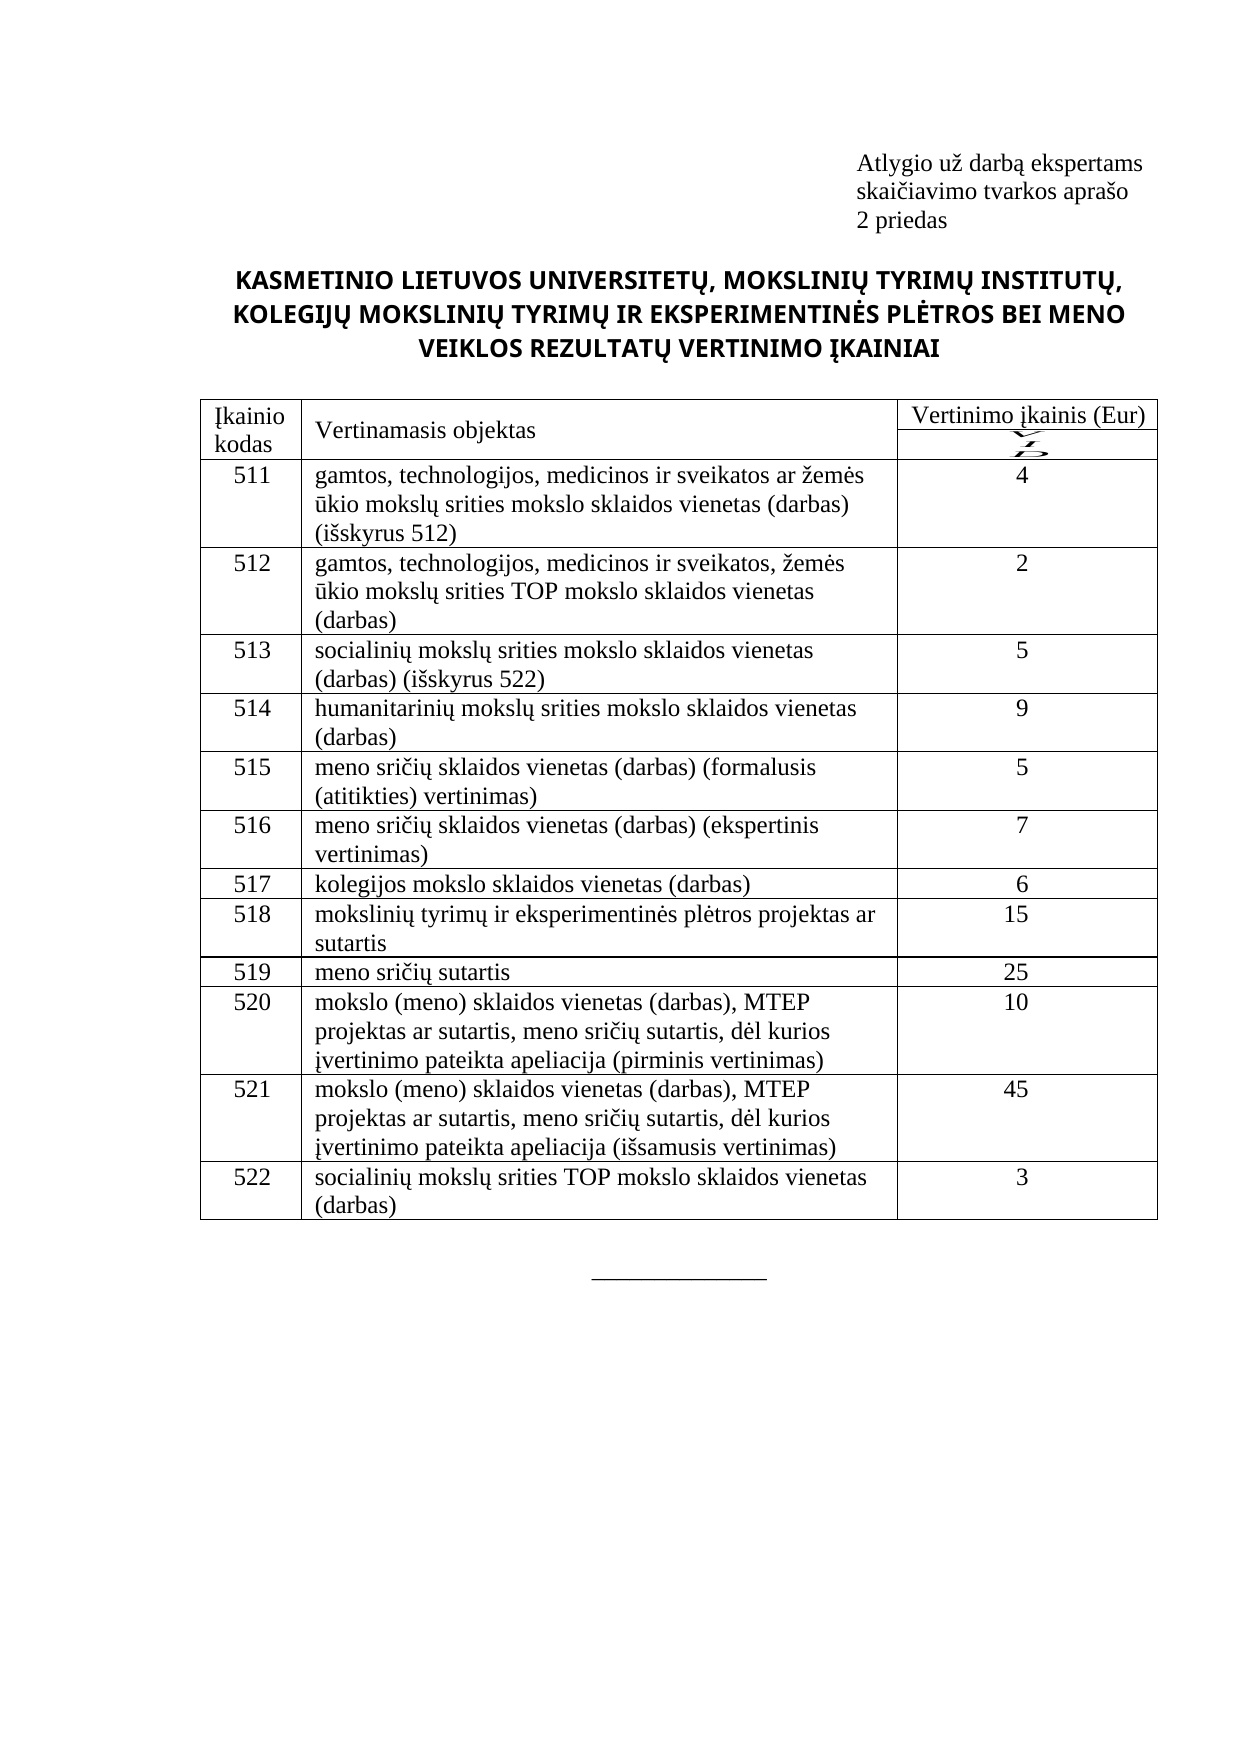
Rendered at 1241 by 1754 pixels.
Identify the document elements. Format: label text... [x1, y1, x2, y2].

table_cell socialinių mokslų srities mokslo sklaidos vienetas (darbas) (išskyrus 522) [302, 635, 897, 692]
table_cell mokslo (meno) sklaidos vienetas (darbas), MTEP projektas ar sutartis, meno sričių sutartis, dėl kurios įvertinimo pateikta apeliacija (išsamusis vertinimas) [302, 1075, 897, 1161]
table_cell 512 [201, 548, 301, 634]
table_cell socialinių mokslų srities TOP mokslo sklaidos vienetas (darbas) [302, 1162, 897, 1219]
table_cell 7 [898, 811, 1157, 868]
text 2 priedas [177, 205, 1181, 234]
table_cell 10 [898, 987, 1157, 1073]
table_cell 521 [201, 1075, 301, 1161]
table_cell mokslo (meno) sklaidos vienetas (darbas), MTEP projektas ar sutartis, meno sričių sutartis, dėl kurios įvertinimo pateikta apeliacija (pirminis vertinimas) [302, 987, 897, 1073]
table_cell [898, 430, 1157, 459]
text skaičiavimo tvarkos aprašo [177, 176, 1181, 205]
text Atlygio už darbą ekspertams [177, 148, 1181, 176]
table_cell 5 [898, 752, 1157, 809]
table_header Vertinimo įkainis (Eur) [898, 400, 1157, 429]
table_cell 513 [201, 635, 301, 692]
table_cell kolegijos mokslo sklaidos vienetas (darbas) [302, 869, 897, 898]
table_cell 522 [201, 1162, 301, 1219]
table_cell 519 [201, 958, 301, 986]
table_header Vertinamasis objektas [302, 400, 897, 459]
table_cell 516 [201, 811, 301, 868]
table_cell mokslinių tyrimų ir eksperimentinės plėtros projektas ar sutartis [302, 899, 897, 956]
table_cell 511 [201, 460, 301, 547]
table_cell 514 [201, 694, 301, 751]
table_cell 515 [201, 752, 301, 809]
table_cell 3 [898, 1162, 1157, 1219]
text ______________ [177, 1254, 1181, 1283]
table_cell 520 [201, 987, 301, 1073]
table_cell 9 [898, 694, 1157, 751]
table_cell 45 [898, 1075, 1157, 1161]
table_cell meno sričių sklaidos vienetas (darbas) (ekspertinis vertinimas) [302, 811, 897, 868]
text KASMETINIo Lietuvos universitetų, mokslinių tyrimų institutų, kolegijų mokslinių tyrimų ir eksperimentinės plėtros bei meno veiklos rezultatų vertinimo įkainiai [177, 263, 1181, 365]
table_cell gamtos, technologijos, medicinos ir sveikatos ar žemės ūkio mokslų srities mokslo sklaidos vienetas (darbas) (išskyrus 512) [302, 460, 897, 547]
table_cell 25 [898, 958, 1157, 986]
table_cell 15 [898, 899, 1157, 956]
table_cell 6 [898, 869, 1157, 898]
table_cell humanitarinių mokslų srities mokslo sklaidos vienetas (darbas) [302, 694, 897, 751]
table_cell 2 [898, 548, 1157, 634]
table_cell 4 [898, 460, 1157, 547]
table_cell 5 [898, 635, 1157, 692]
table_cell 518 [201, 899, 301, 956]
table_cell 517 [201, 869, 301, 898]
table_cell gamtos, technologijos, medicinos ir sveikatos, žemės ūkio mokslų srities TOP mokslo sklaidos vienetas (darbas) [302, 548, 897, 634]
table_header Įkainio kodas [201, 400, 301, 459]
table_cell meno sričių sutartis [302, 958, 897, 986]
table_cell meno sričių sklaidos vienetas (darbas) (formalusis (atitikties) vertinimas) [302, 752, 897, 809]
